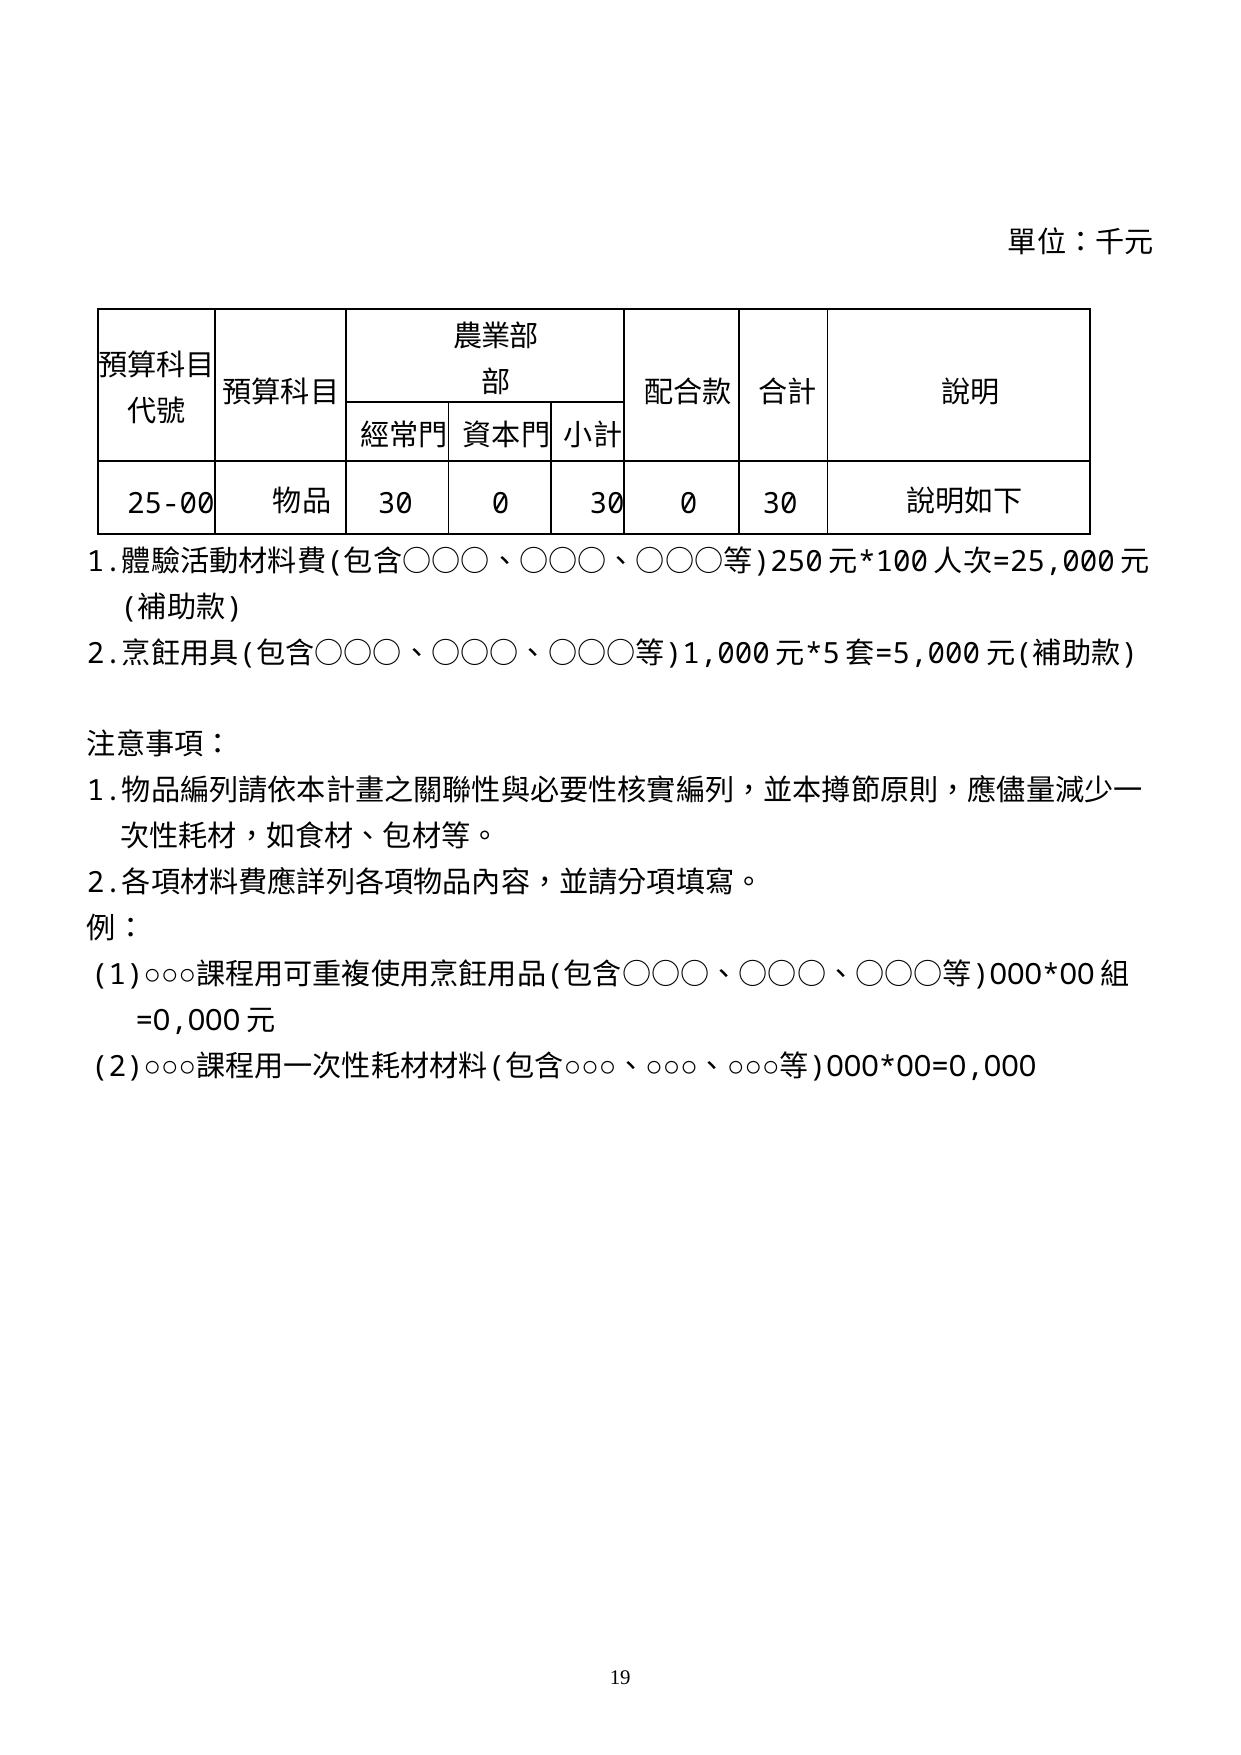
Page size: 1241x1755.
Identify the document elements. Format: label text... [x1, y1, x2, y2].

table_header 說明 [828, 310, 1089, 460]
table_cell 30 [740, 462, 827, 533]
table_header 預算科目代號 [99, 310, 214, 460]
table_cell 小計 [552, 403, 623, 460]
text 1.物品編列請依本計畫之關聯性與必要性核實編列，並本撙節原則，應儘量減少一次性耗材，如食材、包材等。 [87, 764, 1165, 856]
text (1)○○○課程用可重複使用烹飪用品(包含○○○、○○○、○○○等)OOO*OO組=O,OOO元 [91, 948, 1165, 1039]
table_header 配合款 [625, 310, 738, 460]
text (2)○○○課程用一次性耗材材料(包含○○○、○○○、○○○等)OOO*OO=O,OOO [91, 1039, 1165, 1085]
table_cell 30 [347, 462, 448, 533]
table_header 合計 [740, 310, 827, 460]
text 例： [87, 902, 766, 948]
text 1.體驗活動材料費(包含○○○、○○○、○○○等)250元*100人次=25,000元(補助款) [87, 535, 1165, 626]
table_cell 30 [552, 462, 623, 533]
table_header 預算科目 [216, 310, 345, 460]
text 注意事項： [87, 718, 1165, 764]
table_cell 說明如下 [828, 462, 1089, 533]
table_cell 物品 [216, 462, 345, 533]
text 2.烹飪用具(包含○○○、○○○、○○○等)1,000元*5套=5,000元(補助款) [87, 626, 1165, 672]
table_header 農業部部 [347, 310, 623, 401]
table_cell 25-00 [99, 462, 214, 533]
table_cell 經常門 [347, 403, 448, 460]
text 單位：千元 [75, 216, 1153, 261]
table_cell 0 [625, 462, 738, 533]
text 2.各項材料費應詳列各項物品內容，並請分項填寫。 [87, 856, 766, 902]
table_cell 0 [449, 462, 550, 533]
table_cell 資本門 [449, 403, 550, 460]
